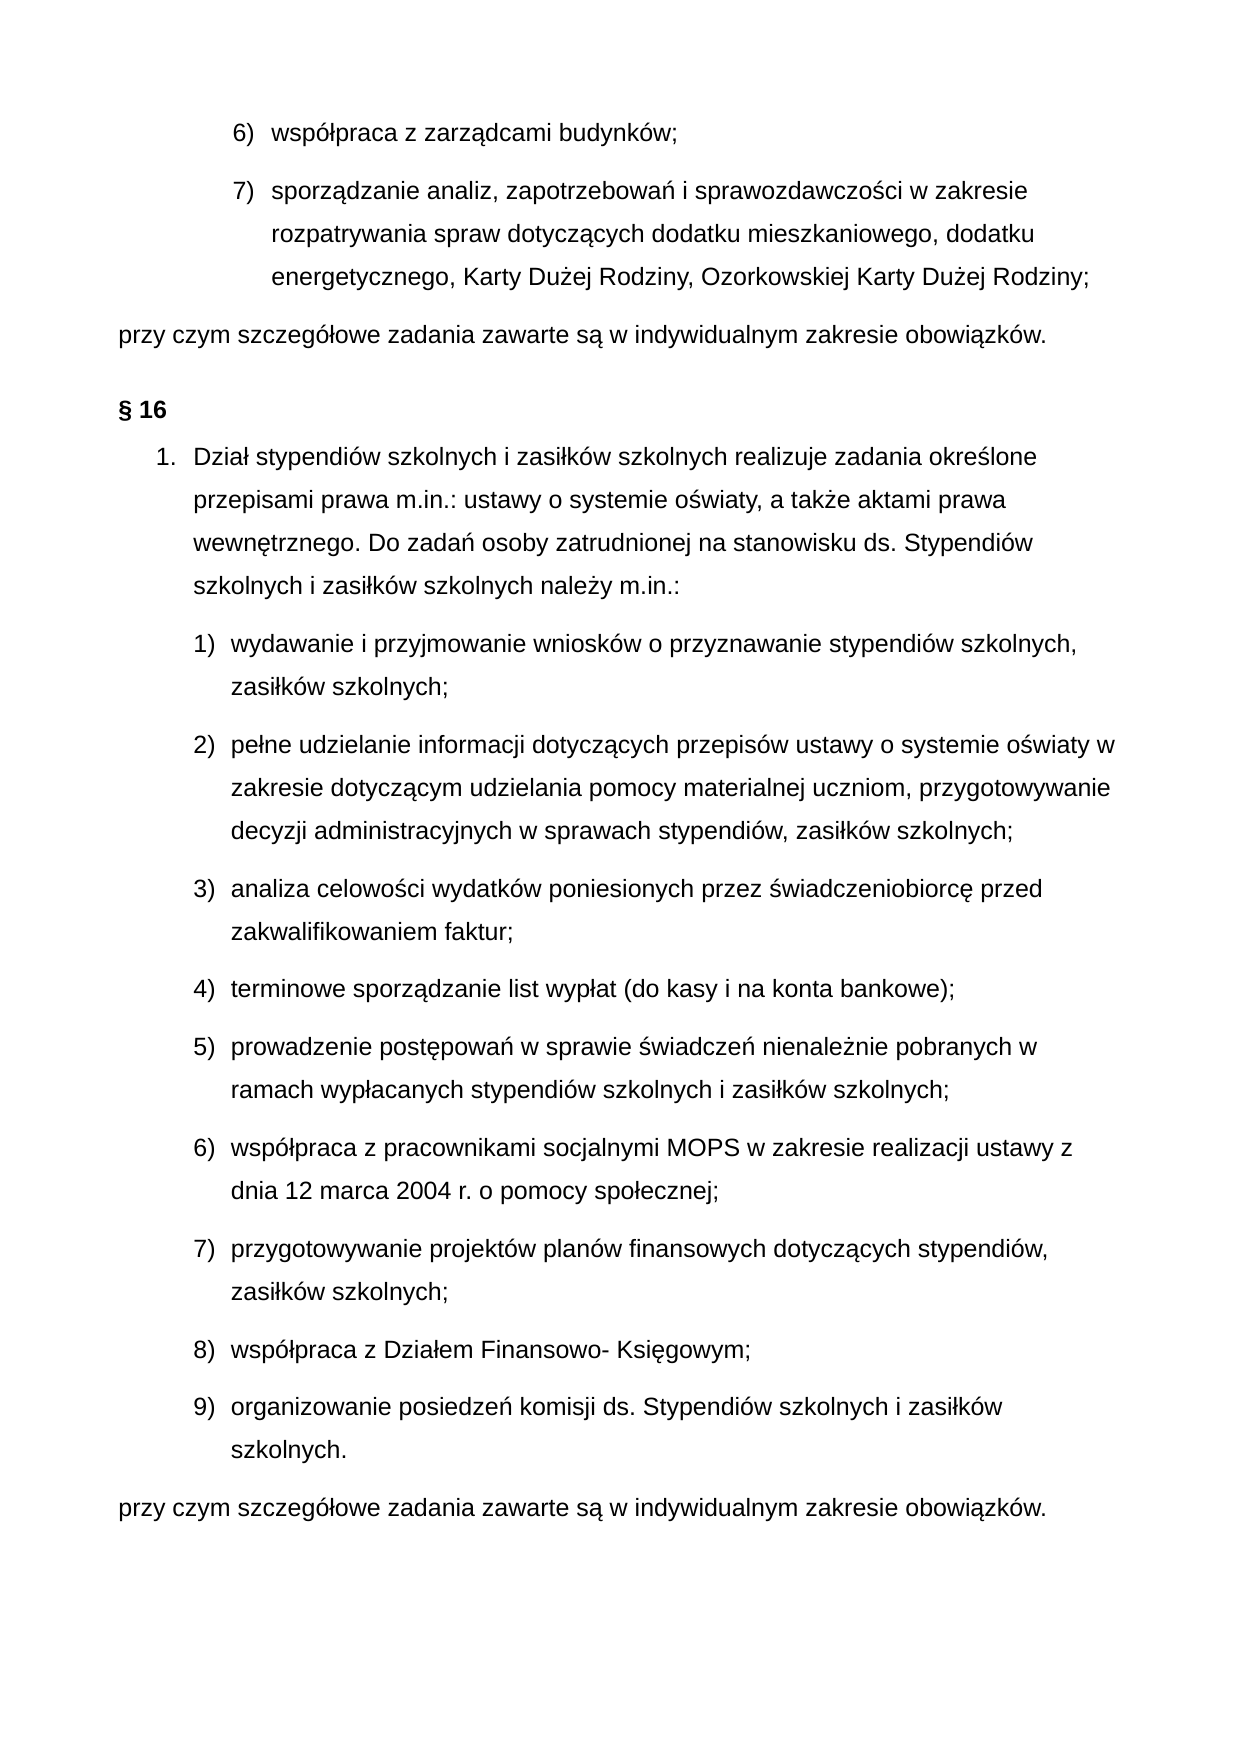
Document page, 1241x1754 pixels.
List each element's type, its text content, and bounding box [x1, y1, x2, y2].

text przy czym szczegółowe zadania zawarte są w indywidualnym zakresie obowiązków. [118, 1493, 1122, 1522]
list wydawanie i przyjmowanie wniosków o przyznawanie stypendiów szkolnych, zasiłków szkolnych; [193, 629, 1122, 701]
list terminowe sporządzanie list wypłat (do kasy i na konta bankowe); [193, 974, 1122, 1003]
list sporządzanie analiz, zapotrzebowań i sprawozdawczości w zakresie rozpatrywania spraw dotyczących dodatku mieszkaniowego, dodatku energetycznego, Karty Dużej Rodziny, Ozorkowskiej Karty Dużej Rodziny; [232, 176, 1122, 291]
list organizowanie posiedzeń komisji ds. Stypendiów szkolnych i zasiłków szkolnych. [193, 1392, 1122, 1464]
list Dział stypendiów szkolnych i zasiłków szkolnych realizuje zadania określone przepisami prawa m.in.: ustawy o systemie oświaty, a także aktami prawa wewnętrznego. Do zadań osoby zatrudnionej na stanowisku ds. Stypendiów szkolnych i zasiłków szkolnych należy m.in.: [156, 442, 1122, 600]
list pełne udzielanie informacji dotyczących przepisów ustawy o systemie oświaty w zakresie dotyczącym udzielania pomocy materialnej uczniom, przygotowywanie decyzji administracyjnych w sprawach stypendiów, zasiłków szkolnych; [193, 729, 1122, 844]
list współpraca z pracownikami socjalnymi MOPS w zakresie realizacji ustawy z dnia 12 marca 2004 r. o pomocy społecznej; [193, 1133, 1122, 1205]
list prowadzenie postępowań w sprawie świadczeń nienależnie pobranych w ramach wypłacanych stypendiów szkolnych i zasiłków szkolnych; [193, 1032, 1122, 1104]
list przygotowywanie projektów planów finansowych dotyczących stypendiów, zasiłków szkolnych; [193, 1234, 1122, 1306]
subtitle § 16 [118, 395, 1122, 424]
list współpraca z zarządcami budynków; [232, 118, 1122, 147]
list analiza celowości wydatków poniesionych przez świadczeniobiorcę przed zakwalifikowaniem faktur; [193, 873, 1122, 945]
text przy czym szczegółowe zadania zawarte są w indywidualnym zakresie obowiązków. [118, 320, 1122, 348]
list współpraca z Działem Finansowo- Księgowym; [193, 1334, 1122, 1363]
